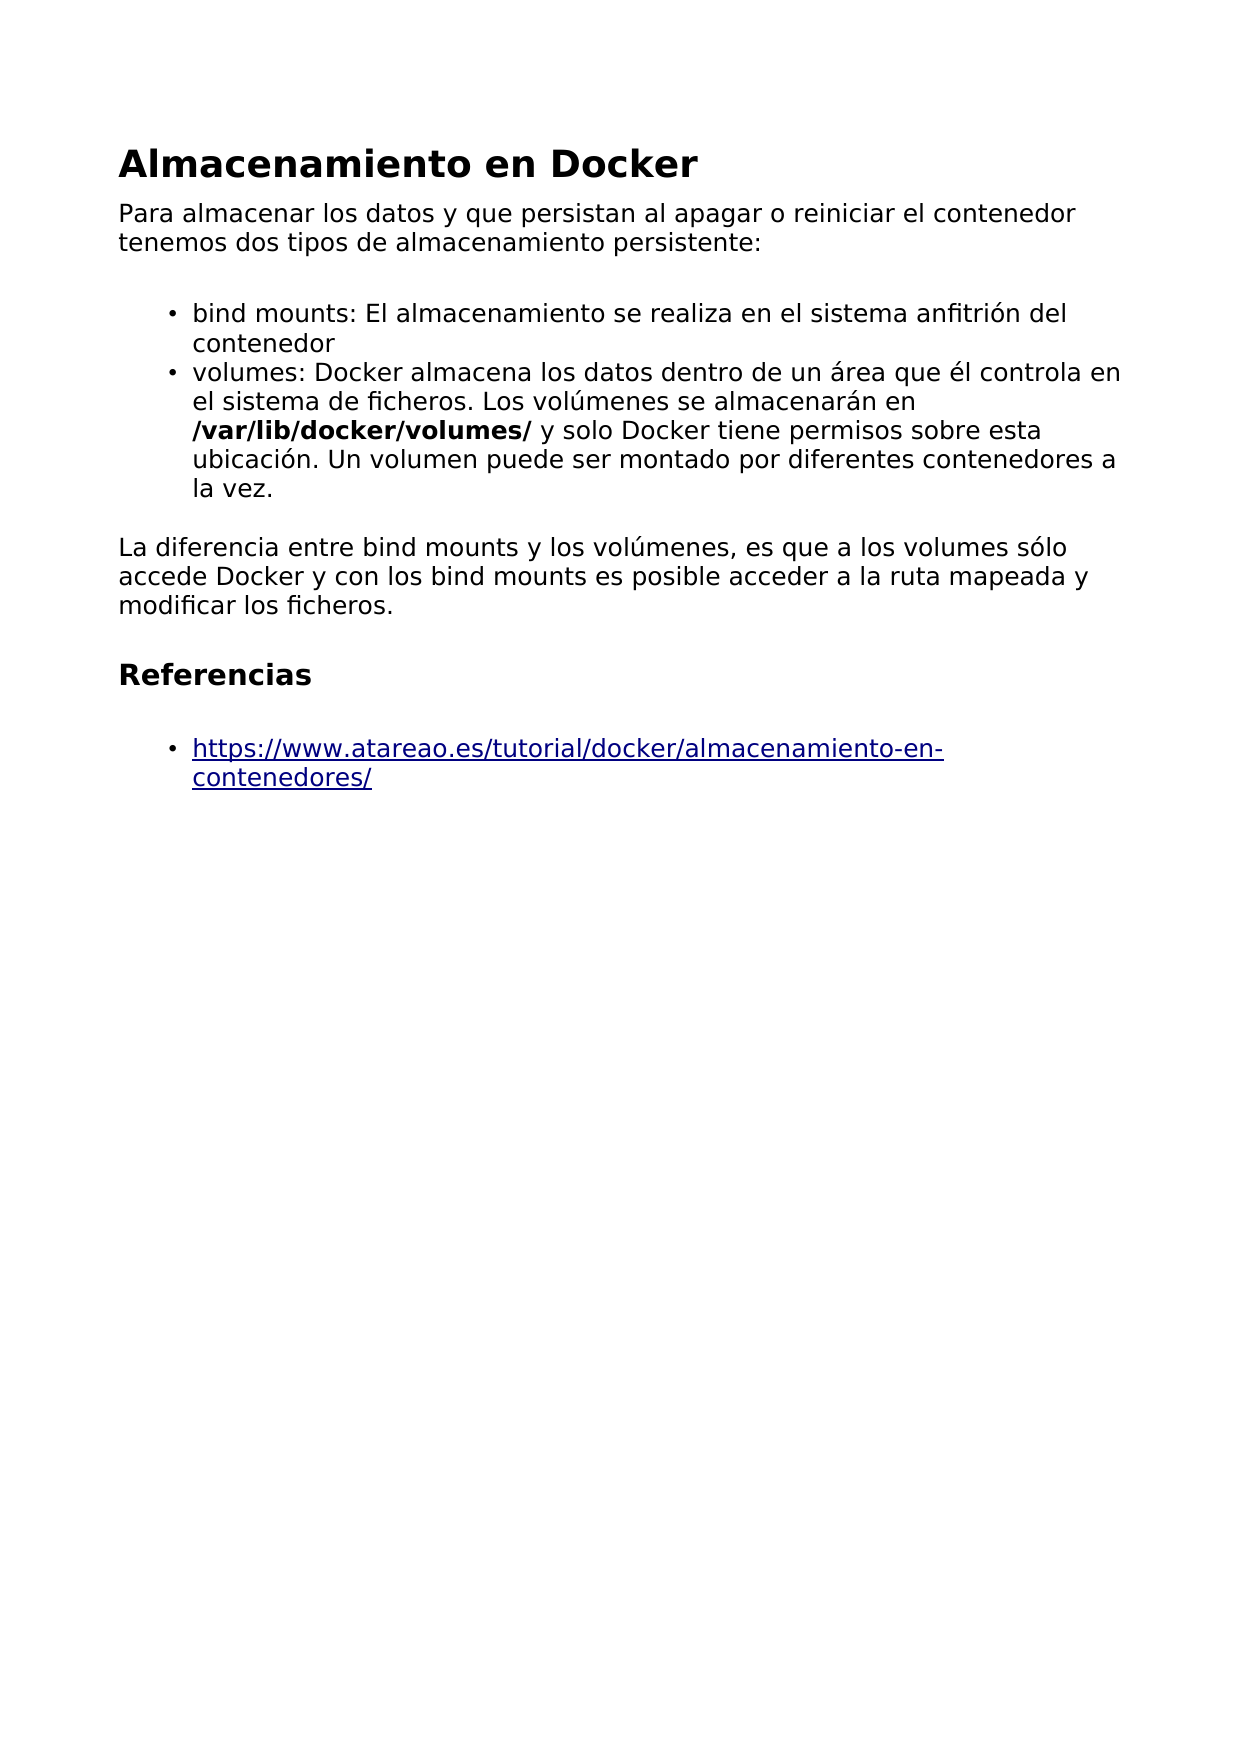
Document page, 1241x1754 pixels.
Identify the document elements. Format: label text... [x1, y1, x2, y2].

text Para almacenar los datos y que persistan al apagar o reiniciar el contenedor tenemos dos tipos de almacenamiento persistente: [118, 199, 1122, 258]
subtitle Referencias [118, 658, 1122, 692]
subtitle Almacenamiento en Docker [118, 143, 1122, 187]
list https://www.atareao.es/tutorial/docker/almacenamiento-en-contenedores/ [177, 734, 1122, 792]
list bind mounts: El almacenamiento se realiza en el sistema anfitrión del contenedor [177, 299, 1122, 358]
text La diferencia entre bind mounts y los volúmenes, es que a los volumes sólo accede Docker y con los bind mounts es posible acceder a la ruta mapeada y modificar los ficheros. [118, 533, 1122, 621]
list volumes: Docker almacena los datos dentro de un área que él controla en el sistema de ficheros. Los volúmenes se almacenarán en /var/lib/docker/volumes/ y solo Docker tiene permisos sobre esta ubicación. Un volumen puede ser montado por diferentes contenedores a la vez. [177, 358, 1122, 504]
